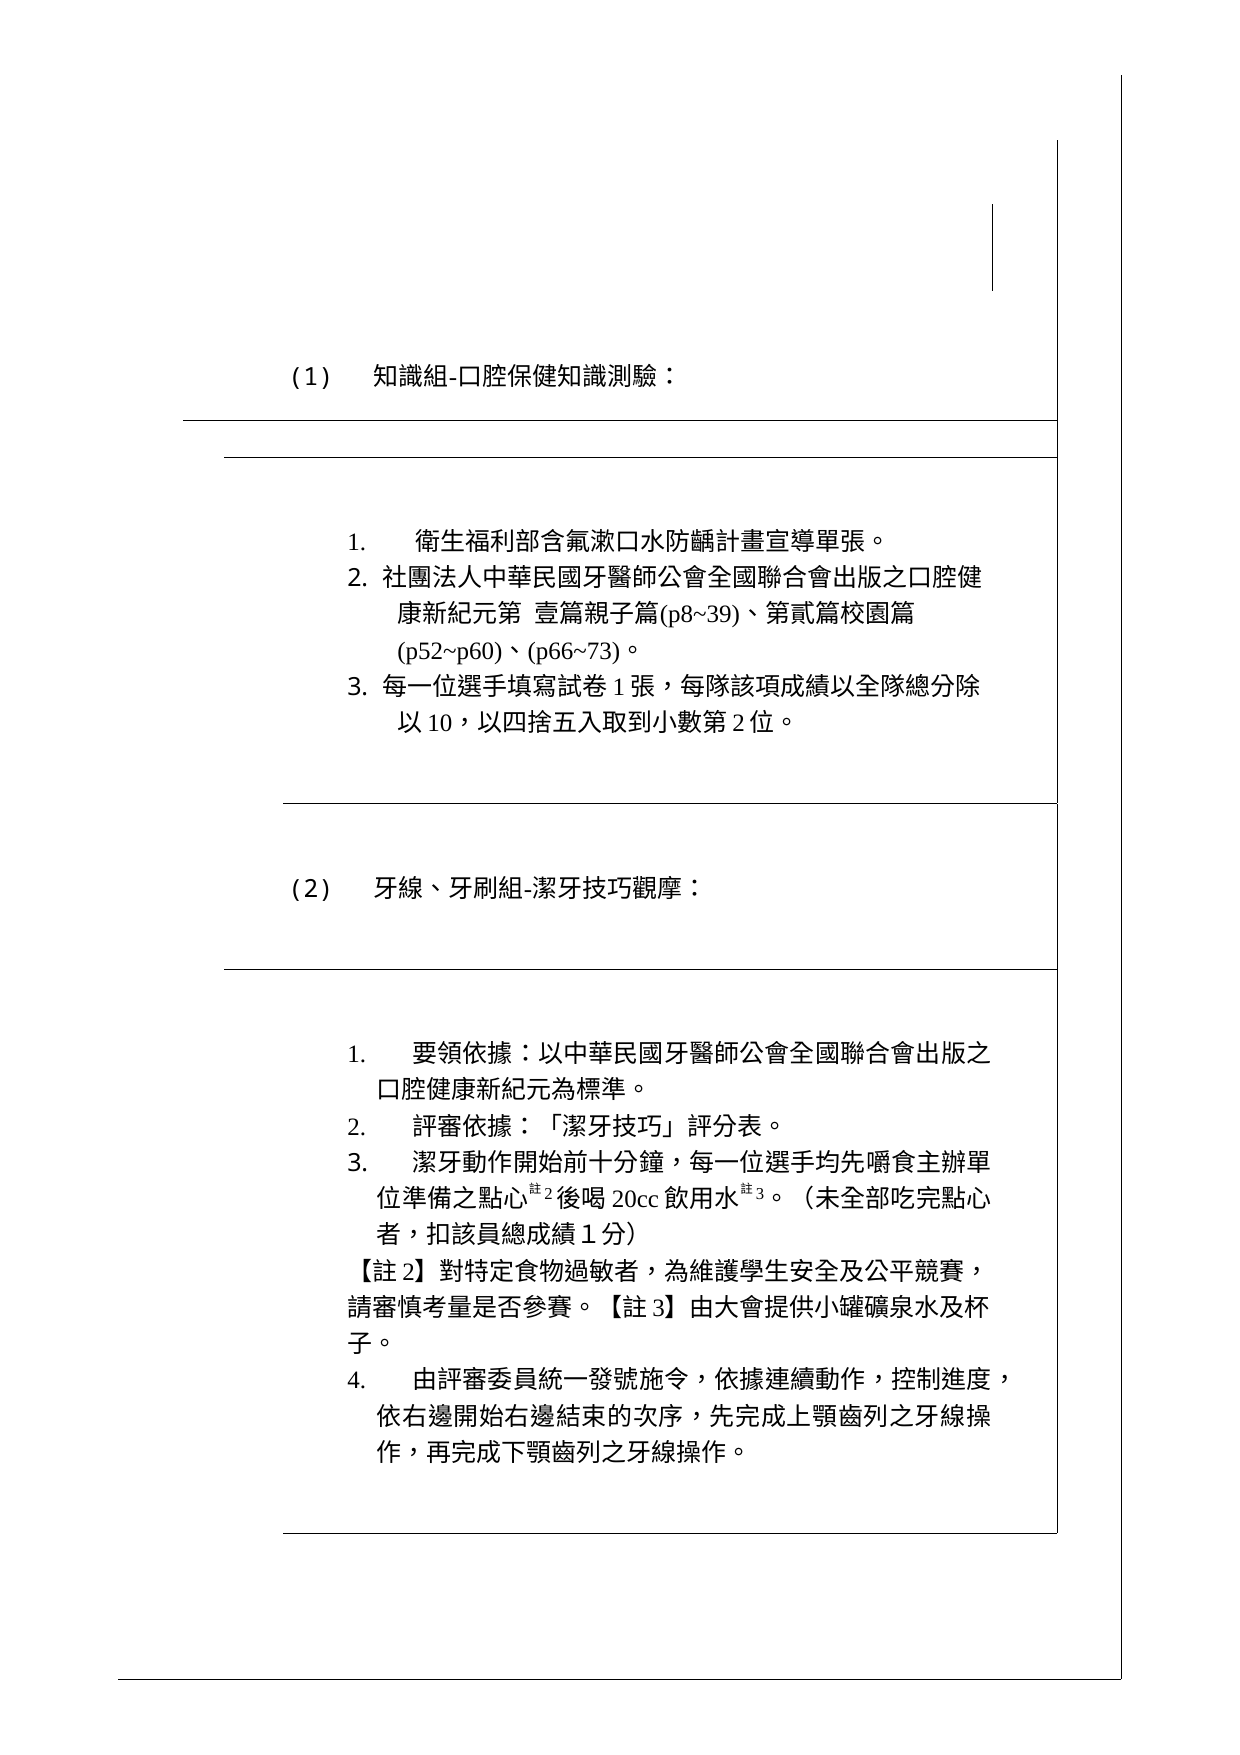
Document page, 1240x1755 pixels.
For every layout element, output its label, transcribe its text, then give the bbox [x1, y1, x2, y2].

list 衛生福利部含氟漱口水防齲計畫宣導單張。 [282, 457, 1057, 558]
list 要領依據：以中華民國牙醫師公會全國聯合會出版之口腔健康新紀元為標準。 [282, 969, 1057, 1106]
list 社團法人中華民國牙醫師公會全國聯合會出版之口腔健康新紀元第 壹篇親子篇(p8~39)、第貳篇校園篇(p52~p60)、(p66~73)。 [282, 558, 1057, 666]
list 潔牙動作開始前十分鐘，每一位選手均先嚼食主辦單位準備之點心註2後喝20cc飲用水註3。（未全部吃完點心者，扣該員總成績１分） [282, 1142, 1057, 1251]
text 【註2】對特定食物過敏者，為維護學生安全及公平競賽，請審慎考量是否參賽。【註3】由大會提供小罐礦泉水及杯子。 [282, 1251, 1057, 1360]
list 牙線、牙刷組-潔牙技巧觀摩： [223, 803, 1057, 969]
list 評審依據：「潔牙技巧」評分表。 [282, 1106, 1057, 1142]
list 每一位選手填寫試卷1張，每隊該項成績以全隊總分除以10，以四捨五入取到小數第2位。 [282, 666, 1057, 803]
list 由評審委員統一發號施令，依據連續動作，控制進度，依右邊開始右邊結束的次序，先完成上顎齒列之牙線操作，再完成下顎齒列之牙線操作。 [282, 1360, 1057, 1533]
list 知識組-口腔保健知識測驗： [223, 291, 1057, 457]
